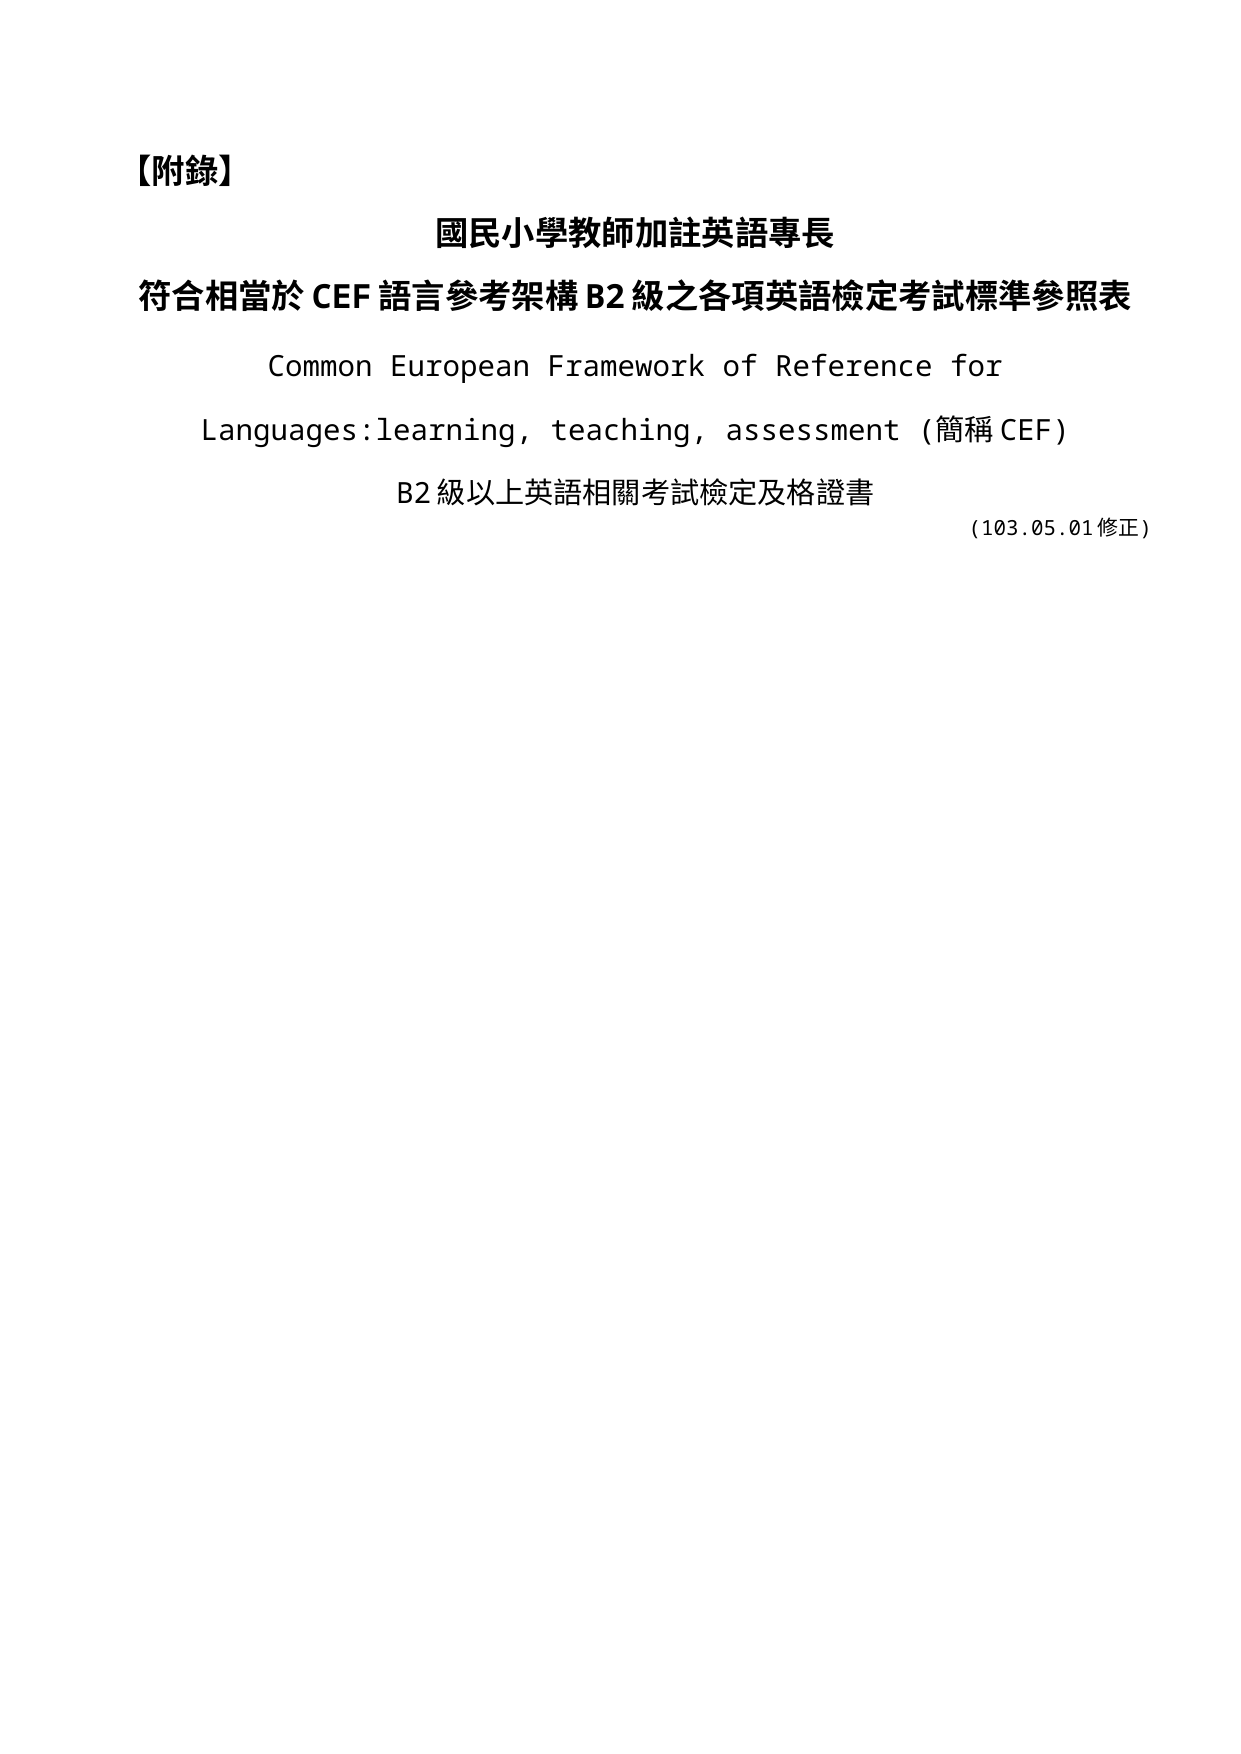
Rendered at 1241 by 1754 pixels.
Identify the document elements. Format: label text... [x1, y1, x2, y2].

text 國民小學教師加註英語專長 [118, 189, 1152, 252]
text Common European Framework of Reference for Languages:learning, teaching, assessment (簡稱CEF) [118, 324, 1152, 449]
text 符合相當於CEF語言參考架構B2級之各項英語檢定考試標準參照表 [118, 252, 1152, 314]
text 【附錄】 [118, 127, 1152, 189]
text B2級以上英語相關考試檢定及格證書 [118, 449, 1152, 511]
subtitle (103.05.01修正) [118, 511, 1152, 542]
